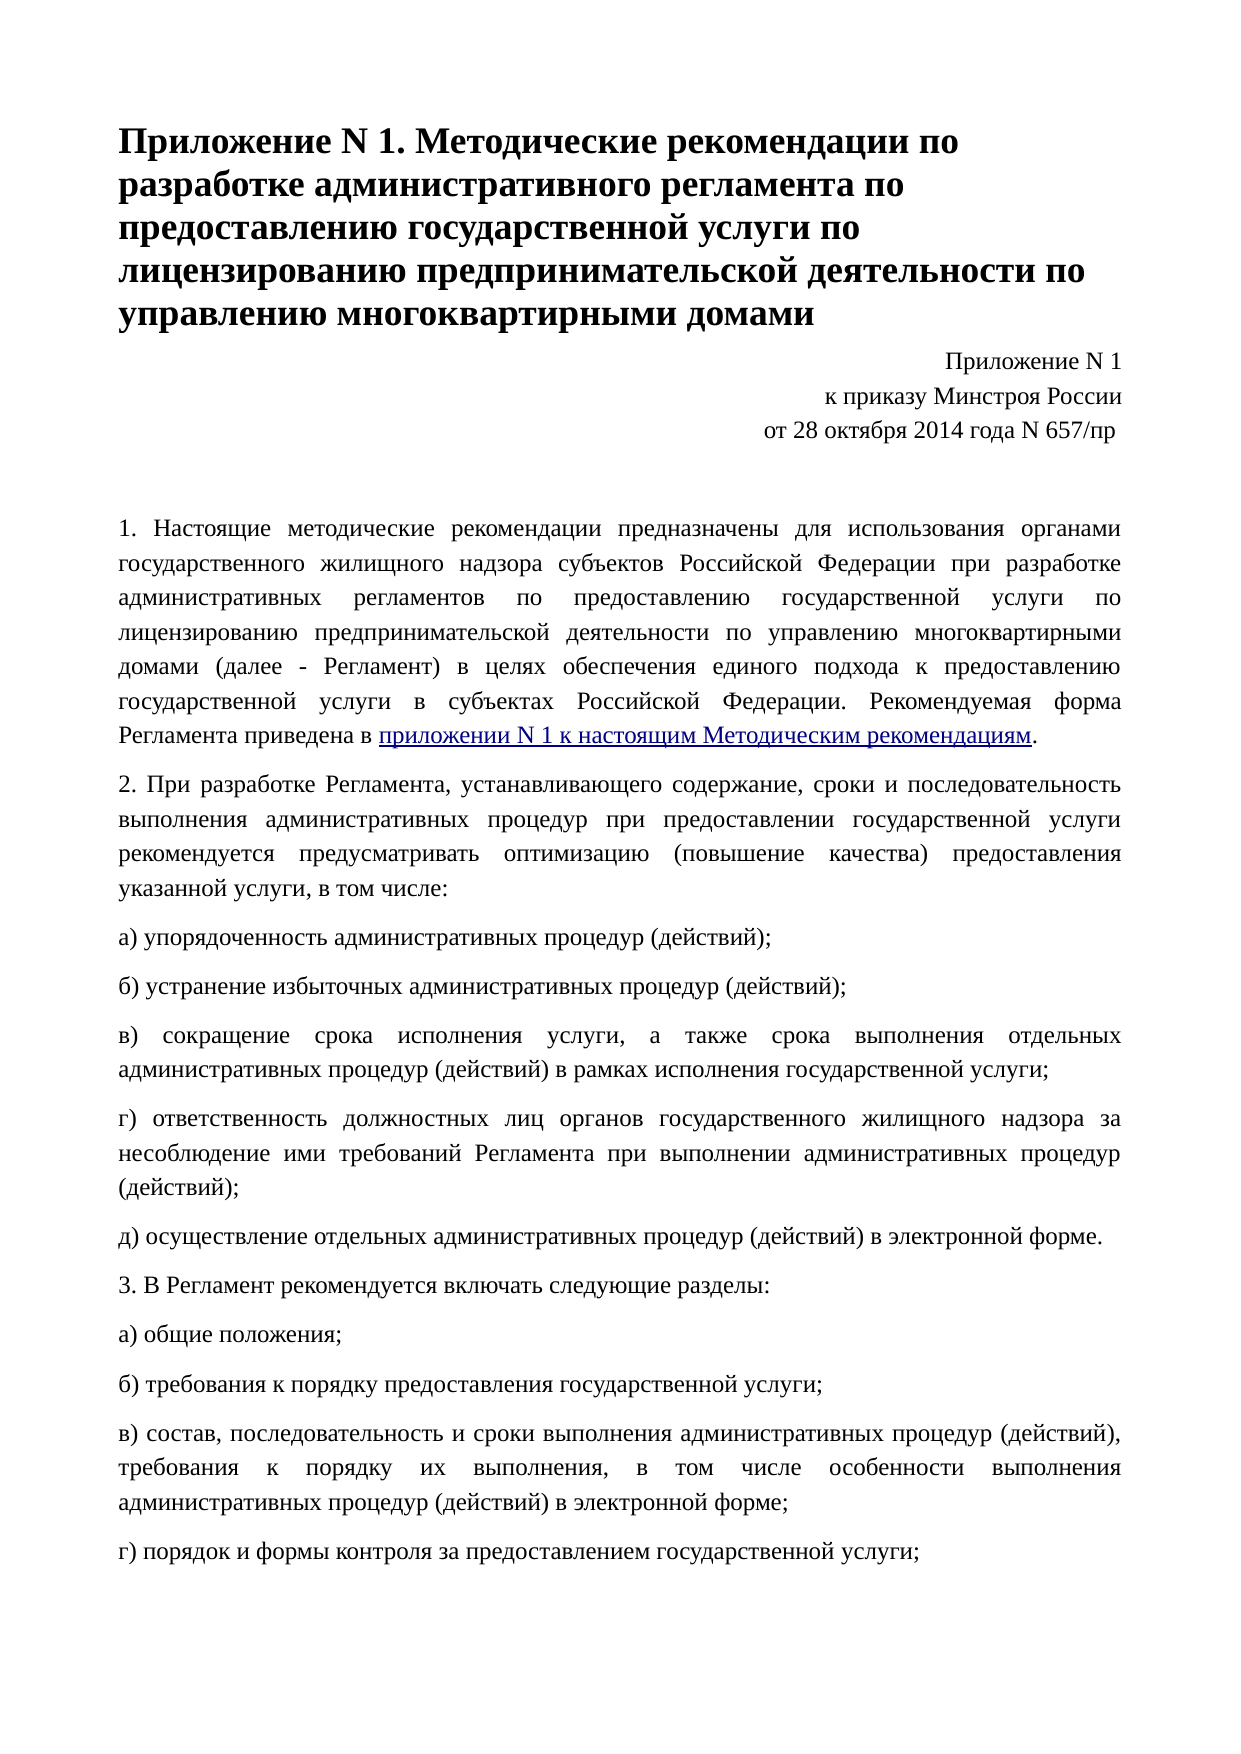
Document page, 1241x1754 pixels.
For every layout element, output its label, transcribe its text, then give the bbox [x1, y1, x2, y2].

text г) порядок и формы контроля за предоставлением государственной услуги; [118, 1536, 1122, 1564]
text г) ответственность должностных лиц органов государственного жилищного надзора за несоблюдение ими требований Регламента при выполнении административных процедур (действий); [118, 1103, 1122, 1201]
text 1. Настоящие методические рекомендации предназначены для использования органами государственного жилищного надзора субъектов Российской Федерации при разработке административных регламентов по предоставлению государственной услуги по лицензированию предпринимательской деятельности по управлению многоквартирными домами (далее - Регламент) в целях обеспечения единого подхода к предоставлению государственной услуги в субъектах Российской Федерации. Рекомендуемая форма Регламента приведена в приложении N 1 к настоящим Методическим рекомендациям. [118, 513, 1122, 749]
text а) упорядоченность административных процедур (действий); [118, 922, 1122, 951]
text д) осуществление отдельных административных процедур (действий) в электронной форме. [118, 1221, 1122, 1250]
text а) общие положения; [118, 1319, 1122, 1348]
text 2. При разработке Регламента, устанавливающего содержание, сроки и последовательность выполнения административных процедур при предоставлении государственной услуги рекомендуется предусматривать оптимизацию (повышение качества) предоставления указанной услуги, в том числе: [118, 769, 1122, 901]
text в) состав, последовательность и сроки выполнения административных процедур (действий), требования к порядку их выполнения, в том числе особенности выполнения административных процедур (действий) в электронной форме; [118, 1418, 1122, 1515]
text б) устранение избыточных административных процедур (действий); [118, 971, 1122, 999]
text Приложение N 1 к приказу Минстроя России от 28 октября 2014 года N 657/пр [118, 346, 1122, 444]
text б) требования к порядку предоставления государственной услуги; [118, 1369, 1122, 1397]
text в) сокращение срока исполнения услуги, а также срока выполнения отдельных административных процедур (действий) в рамках исполнения государственной услуги; [118, 1020, 1122, 1083]
text 3. В Регламент рекомендуется включать следующие разделы: [118, 1271, 1122, 1299]
subtitle Приложение N 1. Методические рекомендации по разработке административного регламента по предоставлению государственной услуги по лицензированию предпринимательской деятельности по управлению многоквартирными домами [118, 118, 1122, 334]
